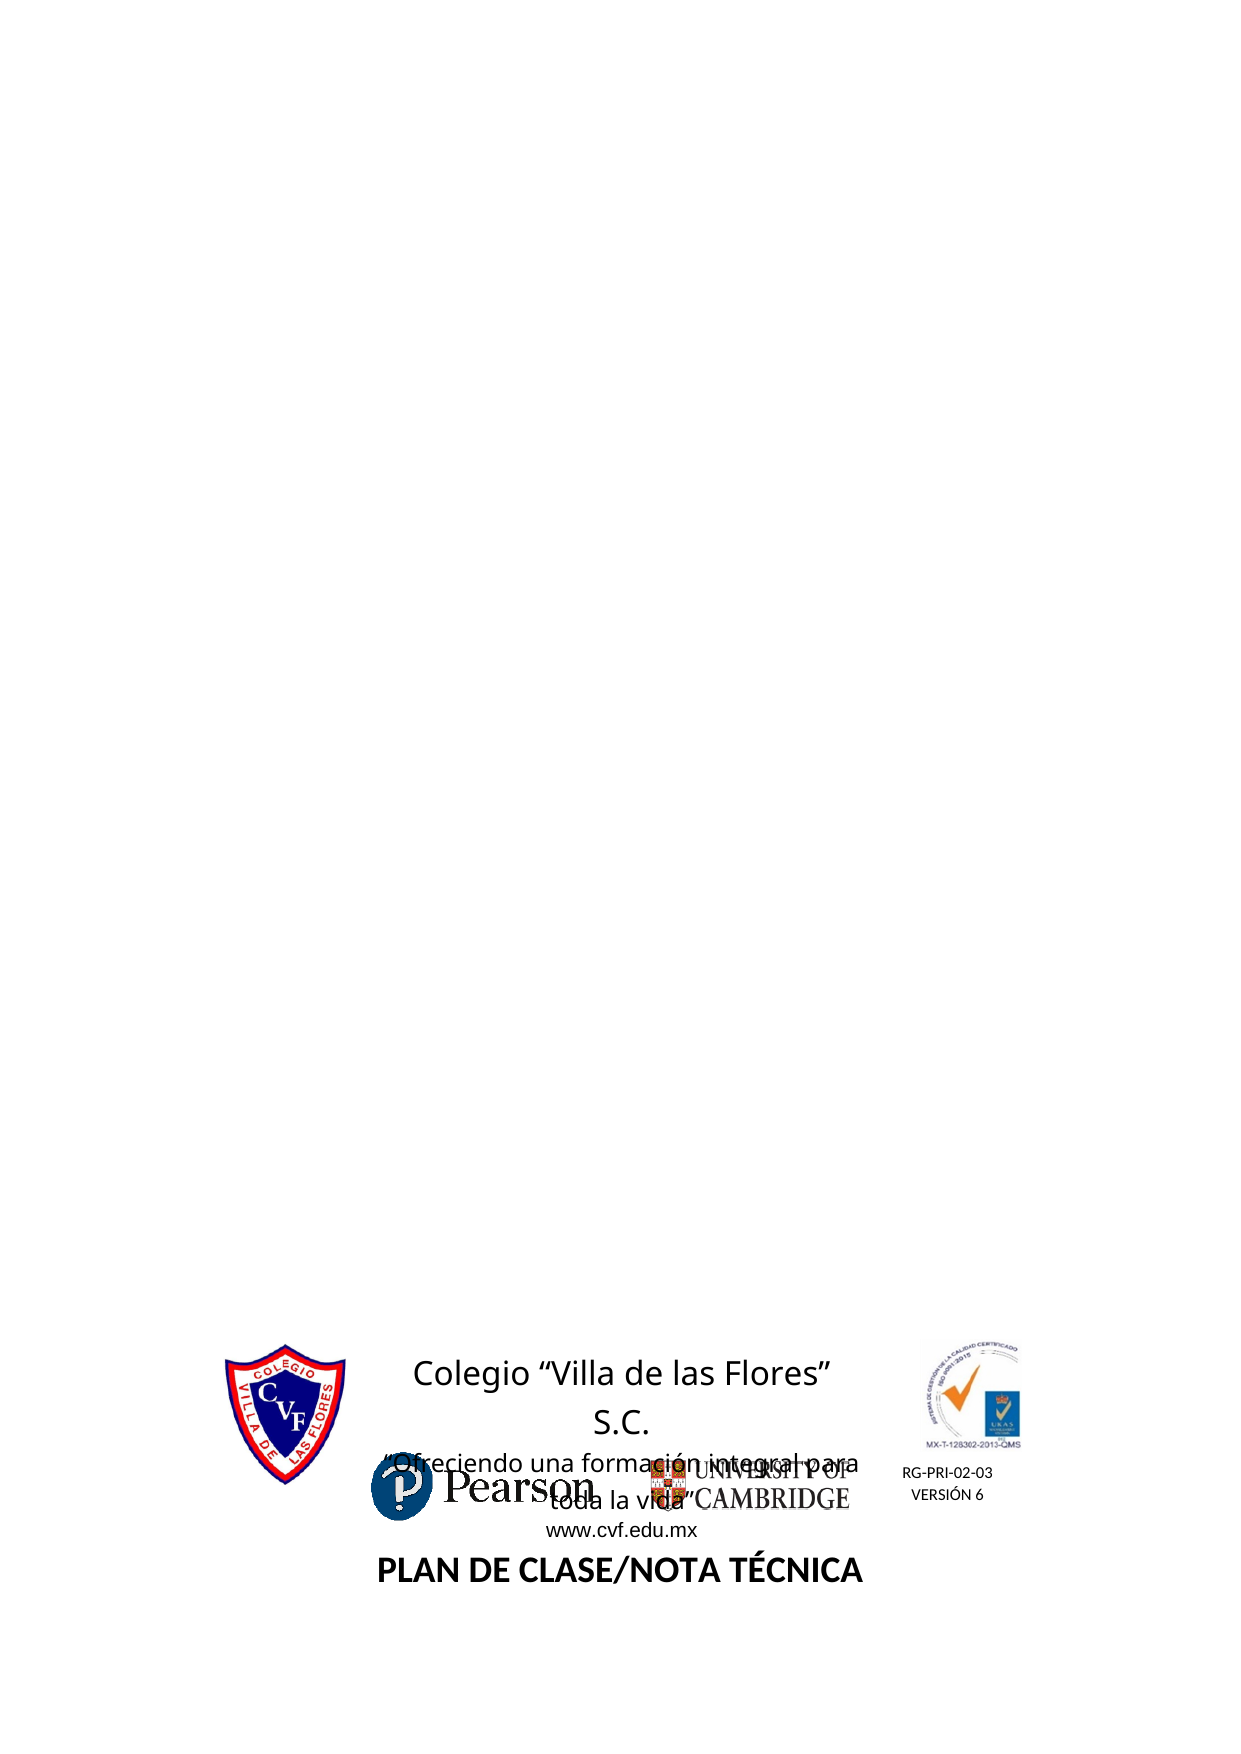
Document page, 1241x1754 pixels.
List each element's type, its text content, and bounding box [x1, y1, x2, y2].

text PLAN DE CLASE/NOTA TÉCNICA [177, 1546, 1063, 1592]
